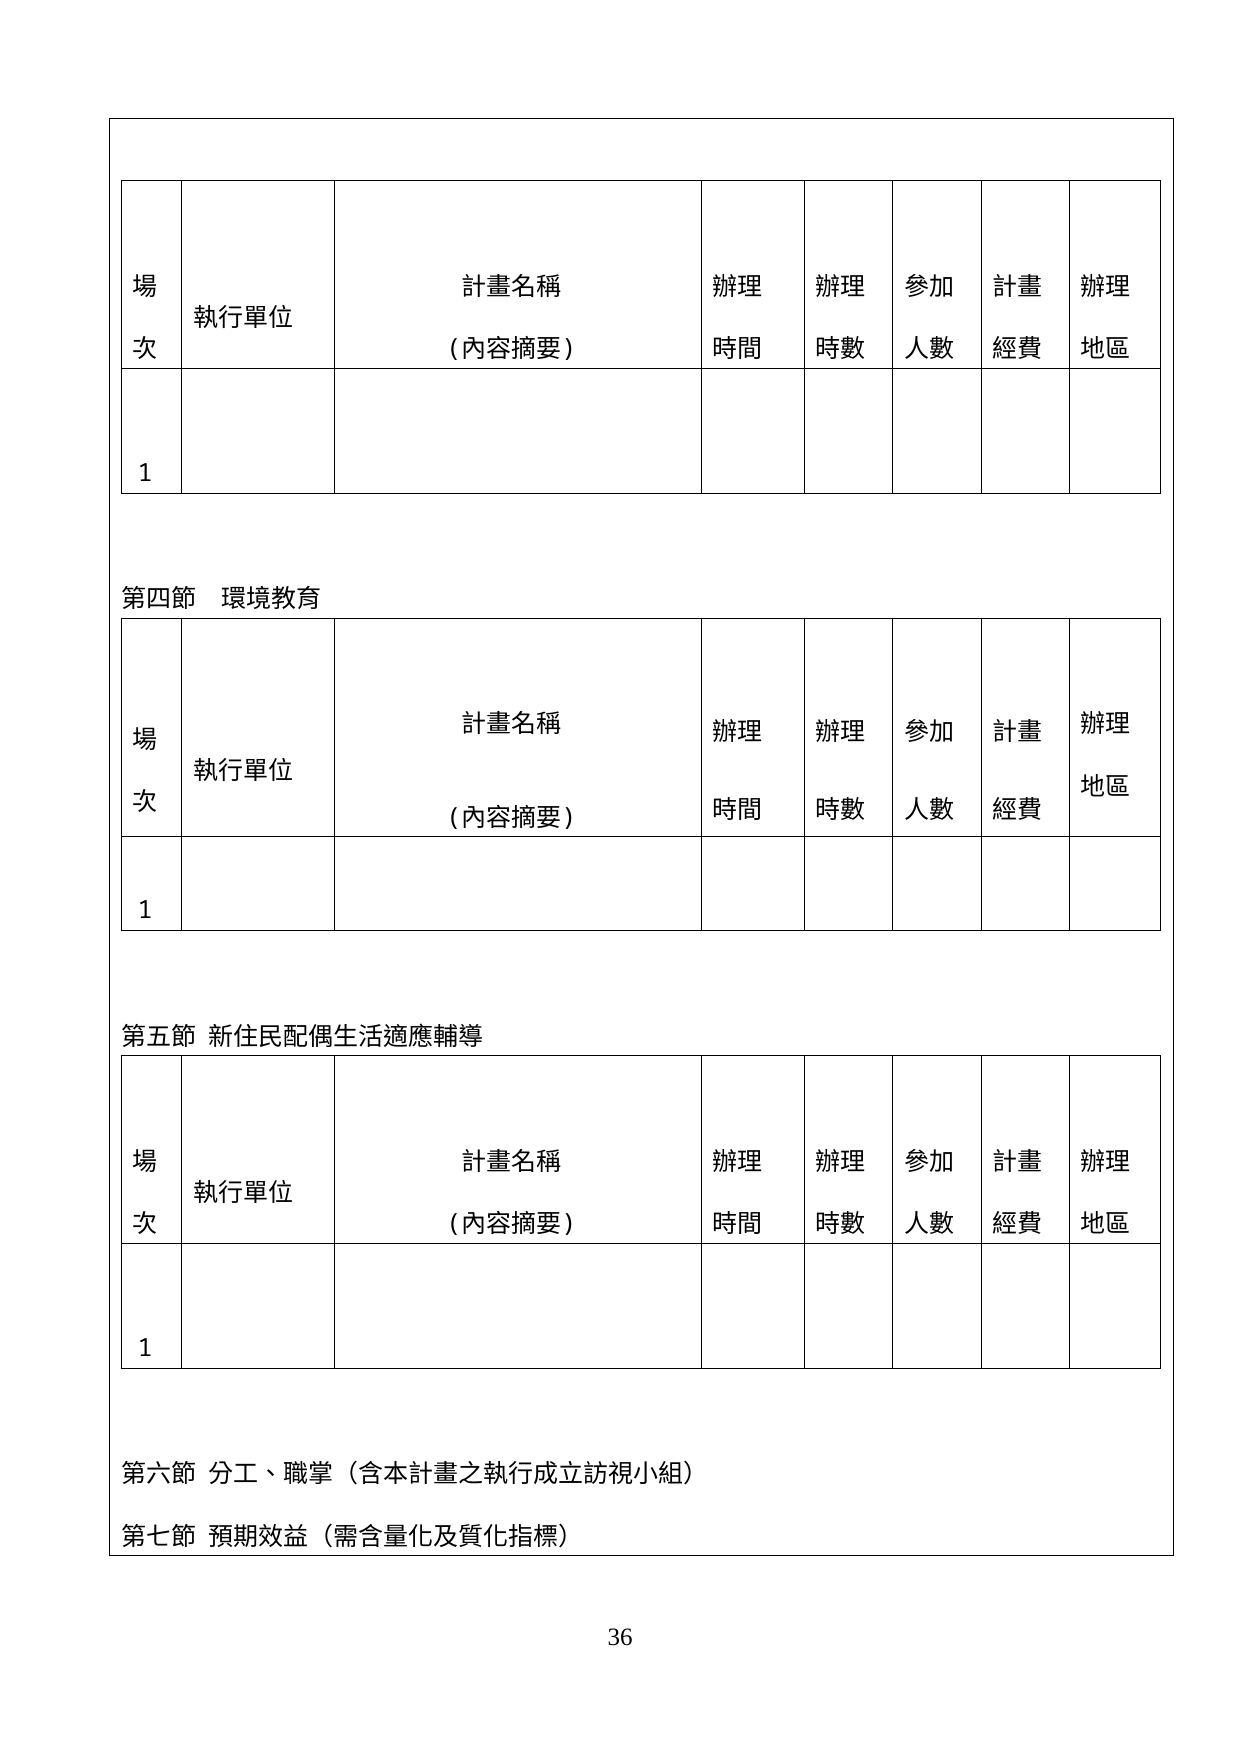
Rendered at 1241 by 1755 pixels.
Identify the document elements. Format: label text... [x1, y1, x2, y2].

table_cell [1070, 369, 1160, 492]
table_header 計畫名稱 (內容摘要) [335, 1056, 701, 1242]
table_header 辦理 時間 [702, 1056, 804, 1242]
table_cell [335, 1244, 701, 1367]
table_cell 1 [122, 837, 181, 930]
table_header 辦理 時數 [805, 181, 892, 367]
table_header 辦理 時數 [805, 1056, 892, 1242]
table_header 計畫 經費 [982, 1056, 1069, 1242]
table_header 計畫 經費 [982, 181, 1069, 367]
table_cell [702, 369, 804, 492]
table_header 計畫 經費 [982, 619, 1069, 836]
table_cell [1070, 837, 1160, 930]
table_cell [805, 837, 892, 930]
table_header 場次 [122, 619, 181, 836]
table_cell [982, 837, 1069, 930]
table_header 執行單位 [182, 1056, 334, 1242]
table_header 參加 人數 [893, 181, 981, 367]
table_cell 家庭與親職教育 青少年及青少女自主教育及性別教育 人權與法治教育 第四節 環境教育 第五節 新住民配偶生活適應輔導 第六節 分工、職掌（含本計畫之執行成立訪視小組） 第七節 預期效益（需含量化及質化指標） [110, 119, 1173, 1555]
table_cell [335, 369, 701, 492]
table_header 執行單位 [182, 181, 334, 367]
table_cell [335, 837, 701, 930]
table_header 參加 人數 [893, 1056, 981, 1242]
table_cell [702, 1244, 804, 1367]
table_header 場次 [122, 1056, 181, 1242]
table_cell [893, 837, 981, 930]
table_header 辦理 地區 [1070, 1056, 1160, 1242]
table_cell 1 [122, 369, 181, 492]
table_header 辦理 時數 [805, 619, 892, 836]
table_cell [1070, 1244, 1160, 1367]
table_cell 1 [122, 1244, 181, 1367]
table_header 辦理 時間 [702, 619, 804, 836]
table_header 計畫名稱 (內容摘要) [335, 619, 701, 836]
table_header 參加 人數 [893, 619, 981, 836]
table_header 辦理 時間 [702, 181, 804, 367]
table_header 場次 [122, 181, 181, 367]
table_header 辦理 地區 [1070, 619, 1160, 836]
table_cell [702, 837, 804, 930]
table_header 辦理 地區 [1070, 181, 1160, 367]
table_cell [982, 1244, 1069, 1367]
table_cell [182, 369, 334, 492]
table_cell [893, 1244, 981, 1367]
table_header 執行單位 [182, 619, 334, 836]
table_cell [982, 369, 1069, 492]
table_cell [805, 1244, 892, 1367]
table_cell [893, 369, 981, 492]
table_cell [182, 837, 334, 930]
table_cell [182, 1244, 334, 1367]
table_cell [805, 369, 892, 492]
table_header 計畫名稱 (內容摘要) [335, 181, 701, 367]
